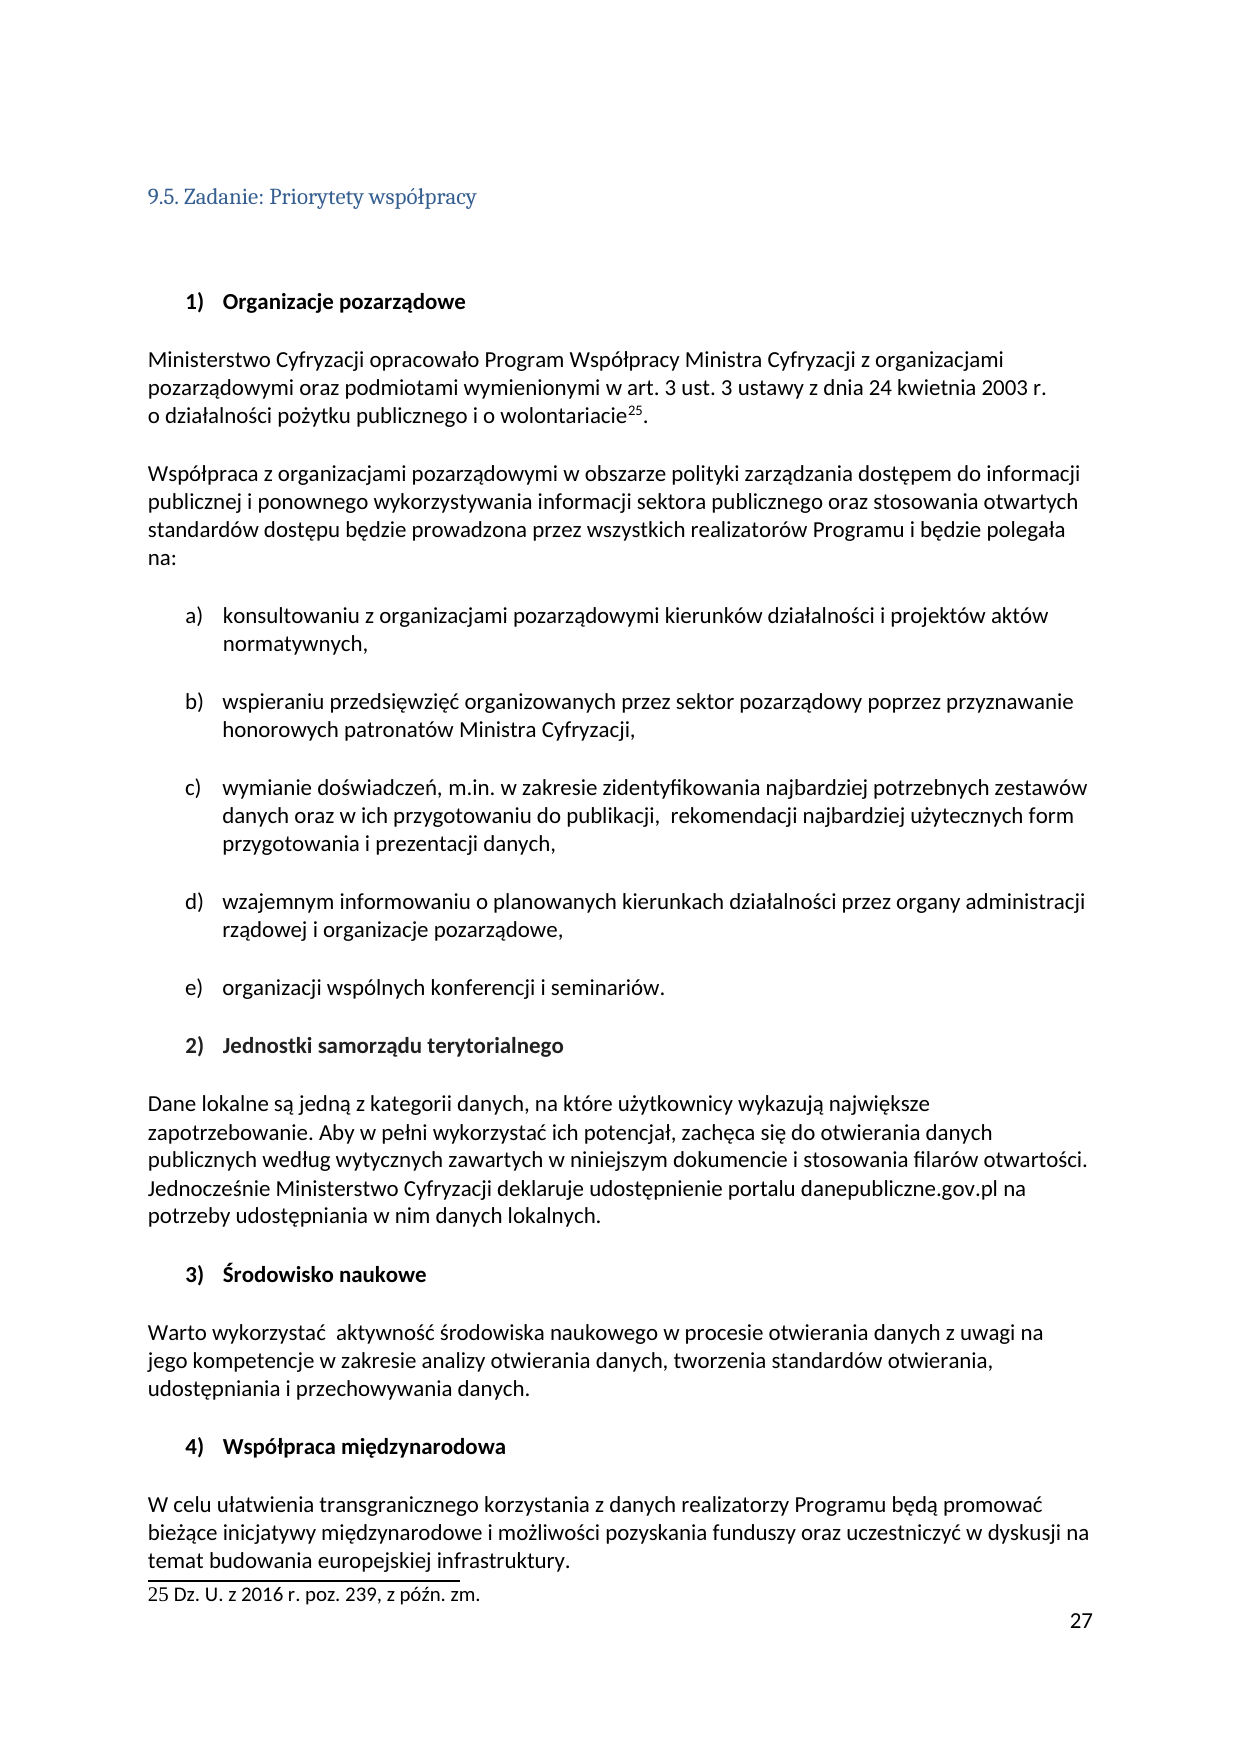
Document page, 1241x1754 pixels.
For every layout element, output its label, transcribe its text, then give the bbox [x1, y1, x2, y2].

list konsultowaniu z organizacjami pozarządowymi kierunków działalności i projektów aktów normatywnych, [185, 601, 1093, 657]
list Współpraca międzynarodowa [185, 1432, 1093, 1460]
text Dz. U. z 2016 r. poz. 239, z późn. zm. [148, 1581, 1093, 1606]
text W celu ułatwienia transgranicznego korzystania z danych realizatorzy Programu będą promować bieżące inicjatywy międzynarodowe i możliwości pozyskania funduszy oraz uczestniczyć w dyskusji na temat budowania europejskiej infrastruktury. [148, 1490, 1093, 1574]
list Organizacje pozarządowe [185, 287, 1093, 315]
list Jednostki samorządu terytorialnego [185, 1032, 1093, 1059]
list wymianie doświadczeń, m.in. w zakresie zidentyfikowania najbardziej potrzebnych zestawów danych oraz w ich przygotowaniu do publikacji, rekomendacji najbardziej użytecznych form przygotowania i prezentacji danych, [185, 773, 1093, 857]
list Środowisko naukowe [185, 1260, 1093, 1288]
subtitle 9.5. Zadanie: Priorytety współpracy [148, 184, 1093, 210]
text Ministerstwo Cyfryzacji opracowało Program Współpracy Ministra Cyfryzacji z organizacjami pozarządowymi oraz podmiotami wymienionymi w art. 3 ust. 3 ustawy z dnia 24 kwietnia 2003 r. o działalności pożytku publicznego i o wolontariacie. [148, 345, 1093, 429]
list wzajemnym informowaniu o planowanych kierunkach działalności przez organy administracji rządowej i organizacje pozarządowe, [185, 887, 1093, 943]
list organizacji wspólnych konferencji i seminariów. [185, 973, 1093, 1002]
text Dane lokalne są jedną z kategorii danych, na które użytkownicy wykazują największe zapotrzebowanie. Aby w pełni wykorzystać ich potencjał, zachęca się do otwierania danych publicznych według wytycznych zawartych w niniejszym dokumencie i stosowania filarów otwartości. Jednocześnie Ministerstwo Cyfryzacji deklaruje udostępnienie portalu danepubliczne.gov.pl na potrzeby udostępniania w nim danych lokalnych. [148, 1089, 1093, 1230]
text Warto wykorzystać aktywność środowiska naukowego w procesie otwierania danych z uwagi na jego kompetencje w zakresie analizy otwierania danych, tworzenia standardów otwierania, udostępniania i przechowywania danych. [148, 1318, 1093, 1402]
list wspieraniu przedsięwzięć organizowanych przez sektor pozarządowy poprzez przyznawanie honorowych patronatów Ministra Cyfryzacji, [185, 687, 1093, 743]
text Współpraca z organizacjami pozarządowymi w obszarze polityki zarządzania dostępem do informacji publicznej i ponownego wykorzystywania informacji sektora publicznego oraz stosowania otwartych standardów dostępu będzie prowadzona przez wszystkich realizatorów Programu i będzie polegała na: [148, 459, 1093, 571]
